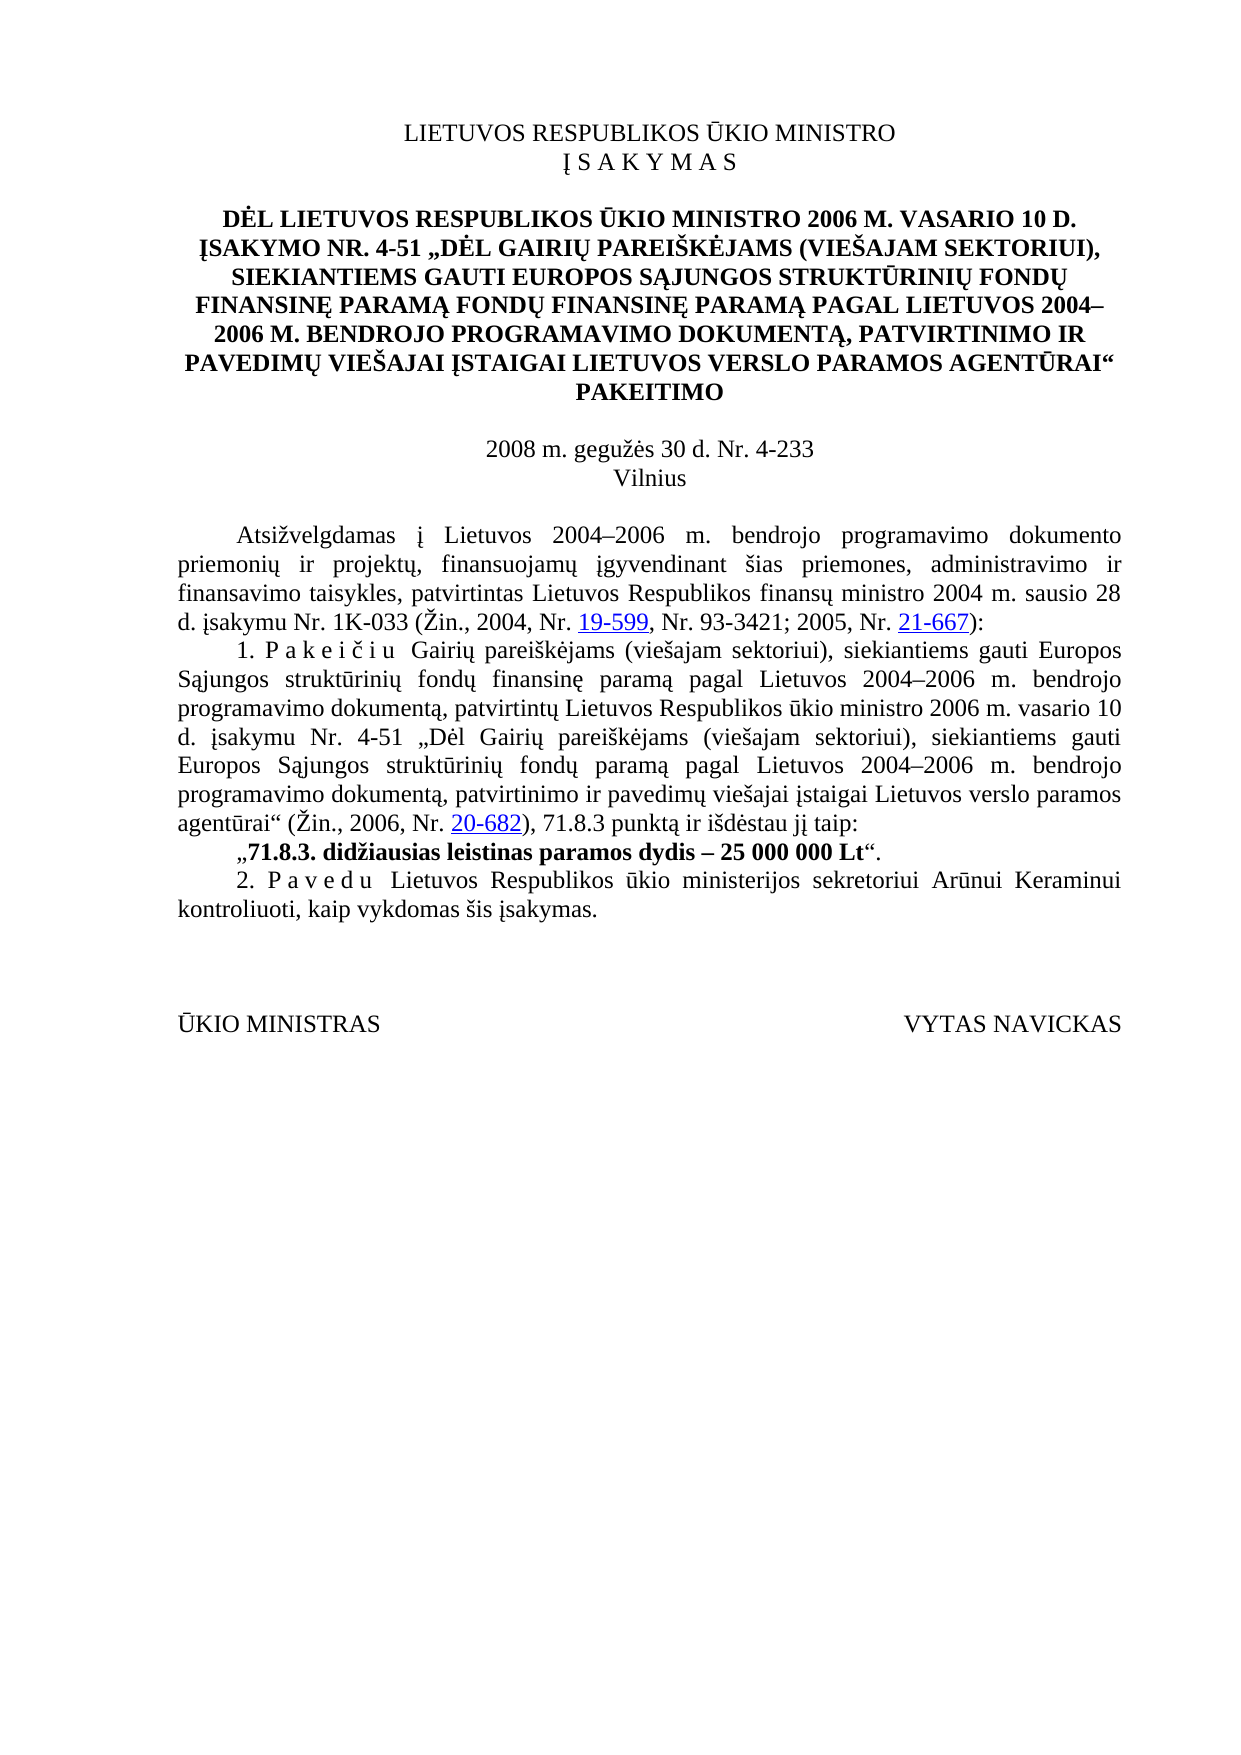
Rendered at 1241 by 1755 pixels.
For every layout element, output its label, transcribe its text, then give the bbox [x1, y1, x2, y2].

text 1. Pakeičiu Gairių pareiškėjams (viešajam sektoriui), siekiantiems gauti Europos Sąjungos struktūrinių fondų finansinę paramą pagal Lietuvos 2004–2006 m. bendrojo programavimo dokumentą, patvirtintų Lietuvos Respublikos ūkio ministro 2006 m. vasario 10 d. įsakymu Nr. 4-51 „Dėl Gairių pareiškėjams (viešajam sektoriui), siekiantiems gauti Europos Sąjungos struktūrinių fondų paramą pagal Lietuvos 2004–2006 m. bendrojo programavimo dokumentą, patvirtinimo ir pavedimų viešajai įstaigai Lietuvos verslo paramos agentūrai“ (Žin., 2006, Nr. 20-682), 71.8.3 punktą ir išdėstau jį taip: [177, 636, 1122, 837]
text „71.8.3. didžiausias leistinas paramos dydis – 25 000 000 Lt“. [177, 837, 1122, 866]
text ŪKIO MINISTRAS VYTAS NAVICKAS [177, 1009, 1122, 1038]
text LIETUVOS RESPUBLIKOS ŪKIO MINISTRO [177, 118, 1122, 147]
text 2008 m. gegužės 30 d. Nr. 4-233 [177, 434, 1122, 463]
text ĮSAKYMAS [177, 147, 1122, 176]
text Vilnius [177, 463, 1122, 492]
text 2. Pavedu Lietuvos Respublikos ūkio ministerijos sekretoriui Arūnui Keraminui kontroliuoti, kaip vykdomas šis įsakymas. [177, 866, 1122, 923]
text DĖL LIETUVOS RESPUBLIKOS ŪKIO MINISTRO 2006 M. VASARIO 10 D. ĮSAKYMO NR. 4-51 „DĖL GAIRIŲ PAREIŠKĖJAMS (VIEŠAJAM SEKTORIUI), SIEKIANTIEMS GAUTI EUROPOS SĄJUNGOS STRUKTŪRINIŲ FONDŲ FINANSINĘ PARAMĄ FONDŲ FINANSINĘ PARAMĄ PAGAL LIETUVOS 2004–2006 M. BENDROJO PROGRAMAVIMO DOKUMENTĄ, PATVIRTINIMO IR PAVEDIMŲ VIEŠAJAI ĮSTAIGAI LIETUVOS VERSLO PARAMOS AGENTŪRAI“ PAKEITIMO [177, 204, 1122, 406]
text Atsižvelgdamas į Lietuvos 2004–2006 m. bendrojo programavimo dokumento priemonių ir projektų, finansuojamų įgyvendinant šias priemones, administravimo ir finansavimo taisykles, patvirtintas Lietuvos Respublikos finansų ministro 2004 m. sausio 28 d. įsakymu Nr. 1K-033 (Žin., 2004, Nr. 19-599, Nr. 93-3421; 2005, Nr. 21-667): [177, 521, 1122, 636]
